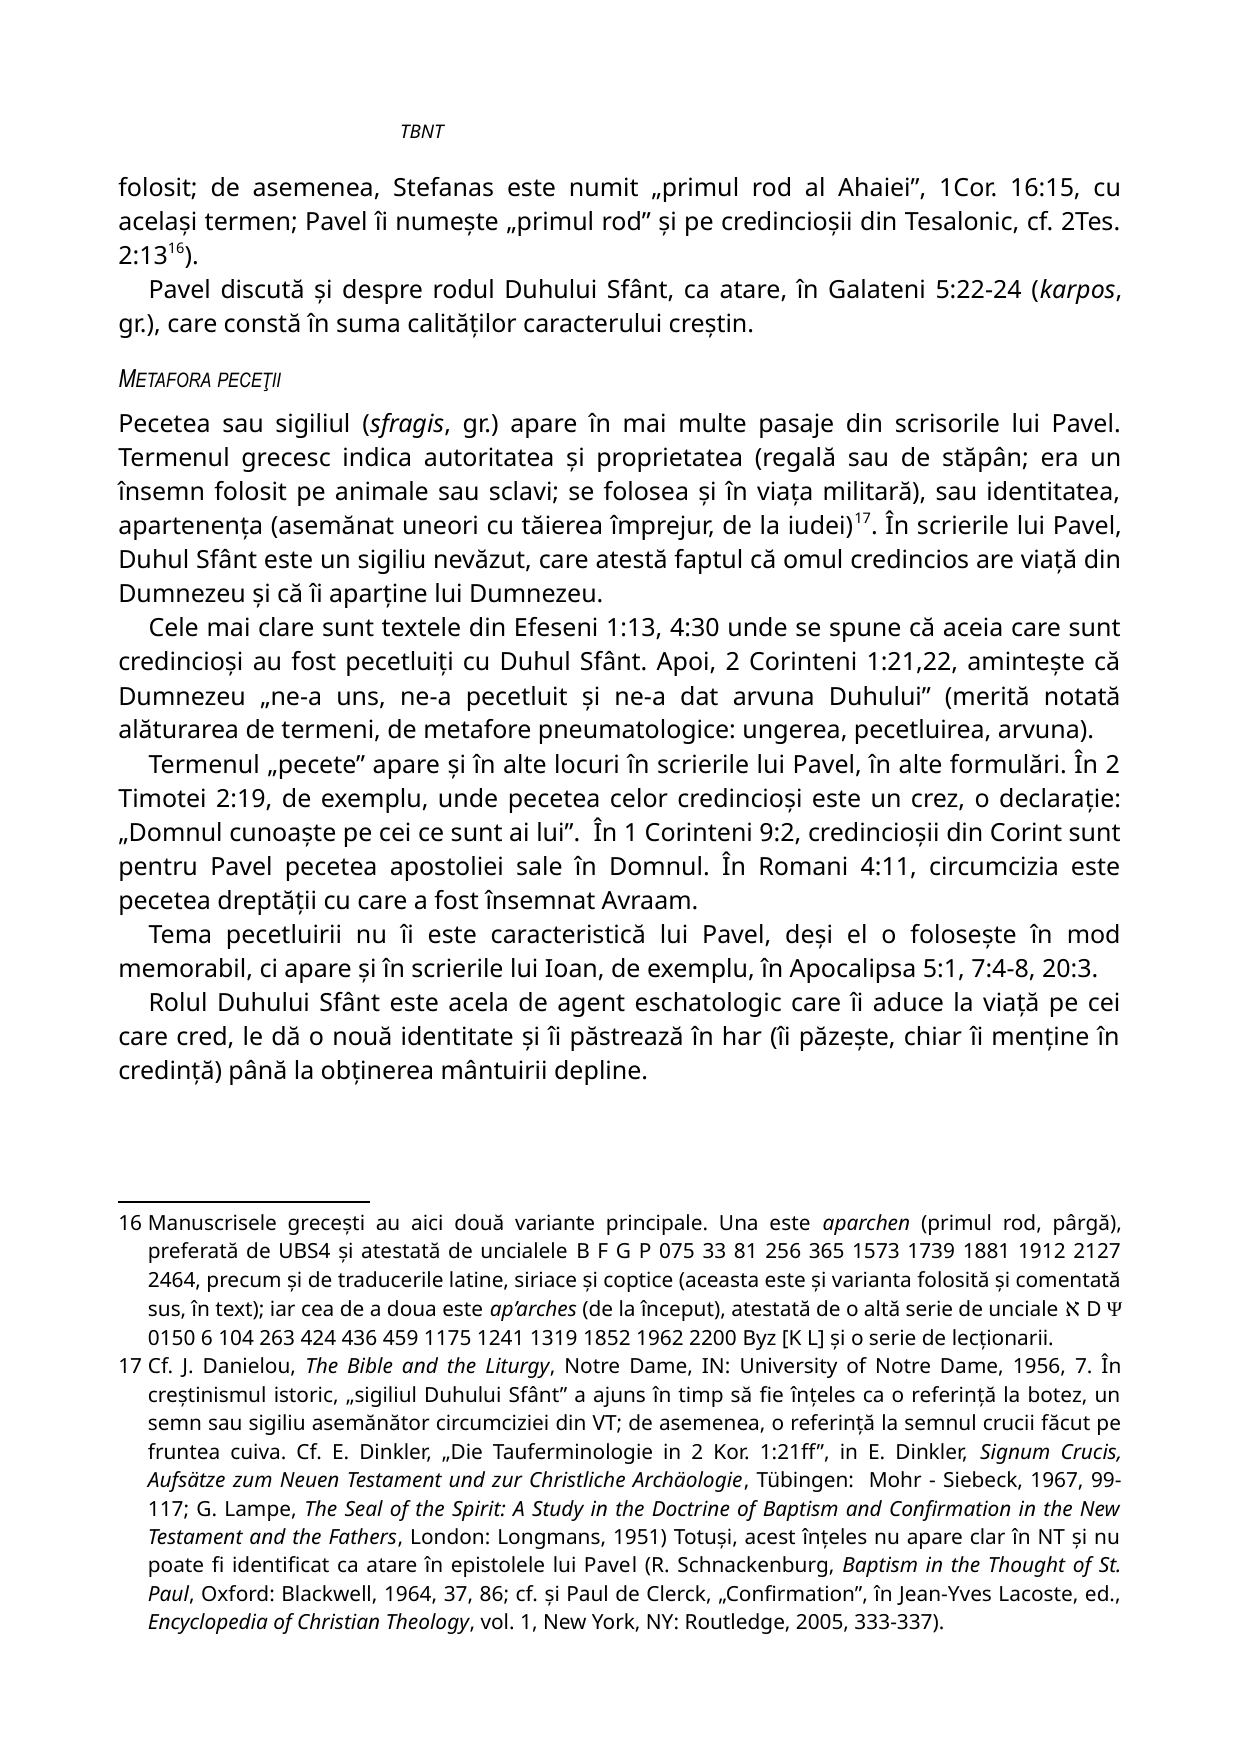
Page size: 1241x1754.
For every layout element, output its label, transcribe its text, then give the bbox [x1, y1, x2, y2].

text Rolul Duhului Sfânt este acela de agent eschatologic care îi aduce la viaţă pe cei care cred, le dă o nouă identitate şi îi păstrează în har (îi păzeşte, chiar îi menţine în credinţă) până la obţinerea mântuirii depline. [118, 985, 1122, 1087]
text Pavel discută şi despre rodul Duhului Sfânt, ca atare, în Galateni 5:22-24 (karpos, gr.), care constă în suma calităţilor caracterului creştin. [118, 271, 1122, 339]
text Manuscrisele greceşti au aici două variante principale. Una este aparchen (primul rod, pârgă), preferată de UBS4 şi atestată de uncialele B F G P 075 33 81 256 365 1573 1739 1881 1912 2127 2464, precum şi de traducerile latine, siriace şi coptice (aceasta este şi varianta folosită şi comentată sus, în text); iar cea de a doua este ap’arches (de la început), atestată de o altă serie de unciale א D Ψ 0150 6 104 263 424 436 459 1175 1241 1319 1852 1962 2200 Byz [K L] şi o serie de lecţionarii. [118, 1208, 1122, 1351]
text Tema pecetluirii nu îi este caracteristică lui Pavel, deşi el o foloseşte în mod memorabil, ci apare şi în scrierile lui Ioan, de exemplu, în Apocalipsa 5:1, 7:4-8, 20:3. [118, 917, 1122, 985]
text Termenul „pecete” apare şi în alte locuri în scrierile lui Pavel, în alte formulări. În 2 Timotei 2:19, de exemplu, unde pecetea celor credincioşi este un crez, o declaraţie: „Domnul cunoaşte pe cei ce sunt ai lui”. În 1 Corinteni 9:2, credincioşii din Corint sunt pentru Pavel pecetea apostoliei sale în Domnul. În Romani 4:11, circumcizia este pecetea dreptăţii cu care a fost însemnat Avraam. [118, 746, 1122, 917]
text folosit; de asemenea, Stefanas este numit „primul rod al Ahaiei”, 1Cor. 16:15, cu acelaşi termen; Pavel îi numeşte „primul rod” şi pe credincioşii din Tesalonic, cf. 2Tes. 2:13). [118, 169, 1122, 271]
subtitle Metafora peceţii [118, 364, 1122, 393]
text Cf. J. Danielou, The Bible and the Liturgy, Notre Dame, IN: University of Notre Dame, 1956, 7. În creştinismul istoric, „sigiliul Duhului Sfânt” a ajuns în timp să fie înţeles ca o referinţă la botez, un semn sau sigiliu asemănător circumciziei din VT; de asemenea, o referinţă la semnul crucii făcut pe fruntea cuiva. Cf. E. Dinkler, „Die Tauferminologie in 2 Kor. 1:21ff”, in E. Dinkler, Signum Crucis, Aufsätze zum Neuen Testament und zur Christliche Archäologie, Tübingen: Mohr - Siebeck, 1967, 99-117; G. Lampe, The Seal of the Spirit: A Study in the Doctrine of Baptism and Confirmation in the New Testament and the Fathers, London: Longmans, 1951) Totuşi, acest înţeles nu apare clar în NT şi nu poate fi identificat ca atare în epistolele lui Pavel (R. Schnackenburg, Baptism in the Thought of St. Paul, Oxford: Blackwell, 1964, 37, 86; cf. şi Paul de Clerck, „Confirmation”, în Jean-Yves Lacoste, ed., Encyclopedia of Christian Theology, vol. 1, New York, NY: Routledge, 2005, 333-337). [118, 1351, 1122, 1636]
text Pecetea sau sigiliul (sfragis, gr.) apare în mai multe pasaje din scrisorile lui Pavel. Termenul grecesc indica autoritatea şi proprietatea (regală sau de stăpân; era un însemn folosit pe animale sau sclavi; se folosea şi în viaţa militară), sau identitatea, apartenenţa (asemănat uneori cu tăierea împrejur, de la iudei). În scrierile lui Pavel, Duhul Sfânt este un sigiliu nevăzut, care atestă faptul că omul credincios are viaţă din Dumnezeu şi că îi aparţine lui Dumnezeu. [118, 406, 1122, 610]
text Cele mai clare sunt textele din Efeseni 1:13, 4:30 unde se spune că aceia care sunt credincioşi au fost pecetluiţi cu Duhul Sfânt. Apoi, 2 Corinteni 1:21,22, aminteşte că Dumnezeu „ne-a uns, ne-a pecetluit şi ne-a dat arvuna Duhului” (merită notată alăturarea de termeni, de metafore pneumatologice: ungerea, pecetluirea, arvuna). [118, 610, 1122, 746]
